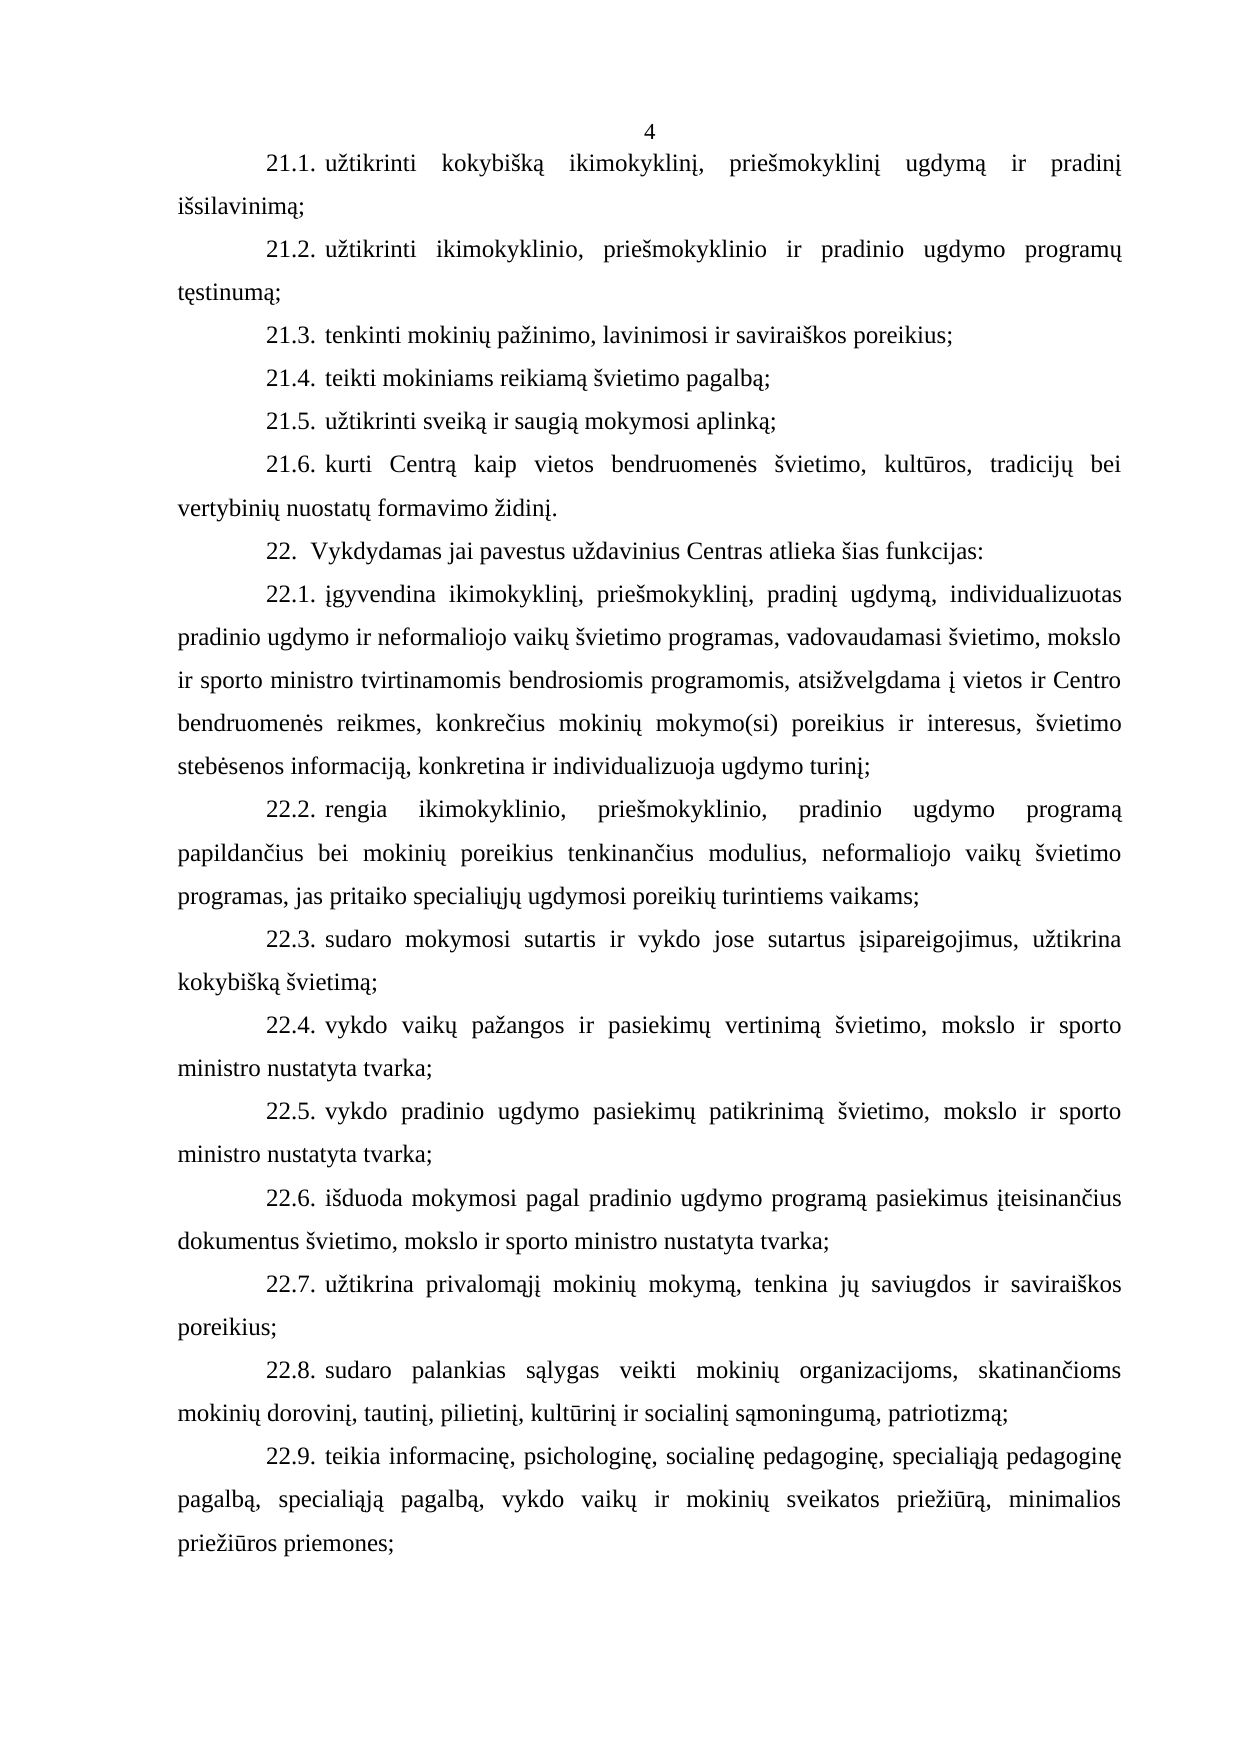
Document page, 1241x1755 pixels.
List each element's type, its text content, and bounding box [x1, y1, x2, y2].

text 22.5. vykdo pradinio ugdymo pasiekimų patikrinimą švietimo, mokslo ir sporto ministro nustatyta tvarka; [177, 1096, 1122, 1168]
text 21.2. užtikrinti ikimokyklinio, priešmokyklinio ir pradinio ugdymo programų tęstinumą; [177, 234, 1122, 306]
text 22.2. rengia ikimokyklinio, priešmokyklinio, pradinio ugdymo programą papildančius bei mokinių poreikius tenkinančius modulius, neformaliojo vaikų švietimo programas, jas pritaiko specialiųjų ugdymosi poreikių turintiems vaikams; [177, 794, 1122, 909]
text 21.5. užtikrinti sveiką ir saugią mokymosi aplinką; [177, 406, 1122, 435]
text 22.9. teikia informacinę, psichologinę, socialinę pedagoginę, specialiąją pedagoginę pagalbą, specialiąją pagalbą, vykdo vaikų ir mokinių sveikatos priežiūrą, minimalios priežiūros priemones; [177, 1441, 1122, 1556]
text 22.3. sudaro mokymosi sutartis ir vykdo jose sutartus įsipareigojimus, užtikrina kokybišką švietimą; [177, 924, 1122, 996]
text 21.6. kurti Centrą kaip vietos bendruomenės švietimo, kultūros, tradicijų bei vertybinių nuostatų formavimo židinį. [177, 449, 1122, 521]
text 22. Vykdydamas jai pavestus uždavinius Centras atlieka šias funkcijas: [177, 536, 1122, 564]
text 22.1. įgyvendina ikimokyklinį, priešmokyklinį, pradinį ugdymą, individualizuotas pradinio ugdymo ir neformaliojo vaikų švietimo programas, vadovaudamasi švietimo, mokslo ir sporto ministro tvirtinamomis bendrosiomis programomis, atsižvelgdama į vietos ir Centro bendruomenės reikmes, konkrečius mokinių mokymo(si) poreikius ir interesus, švietimo stebėsenos informaciją, konkretina ir individualizuoja ugdymo turinį; [177, 579, 1122, 780]
text 21.1. užtikrinti kokybišką ikimokyklinį, priešmokyklinį ugdymą ir pradinį išsilavinimą; [177, 148, 1122, 219]
text 22.6. išduoda mokymosi pagal pradinio ugdymo programą pasiekimus įteisinančius dokumentus švietimo, mokslo ir sporto ministro nustatyta tvarka; [177, 1183, 1122, 1254]
text 22.7. užtikrina privalomąjį mokinių mokymą, tenkina jų saviugdos ir saviraiškos poreikius; [177, 1269, 1122, 1341]
text 22.8. sudaro palankias sąlygas veikti mokinių organizacijoms, skatinančioms mokinių dorovinį, tautinį, pilietinį, kultūrinį ir socialinį sąmoningumą, patriotizmą; [177, 1355, 1122, 1427]
text 22.4. vykdo vaikų pažangos ir pasiekimų vertinimą švietimo, mokslo ir sporto ministro nustatyta tvarka; [177, 1010, 1122, 1082]
text 21.4. teikti mokiniams reikiamą švietimo pagalbą; [177, 363, 1122, 392]
text 21.3. tenkinti mokinių pažinimo, lavinimosi ir saviraiškos poreikius; [177, 320, 1122, 349]
